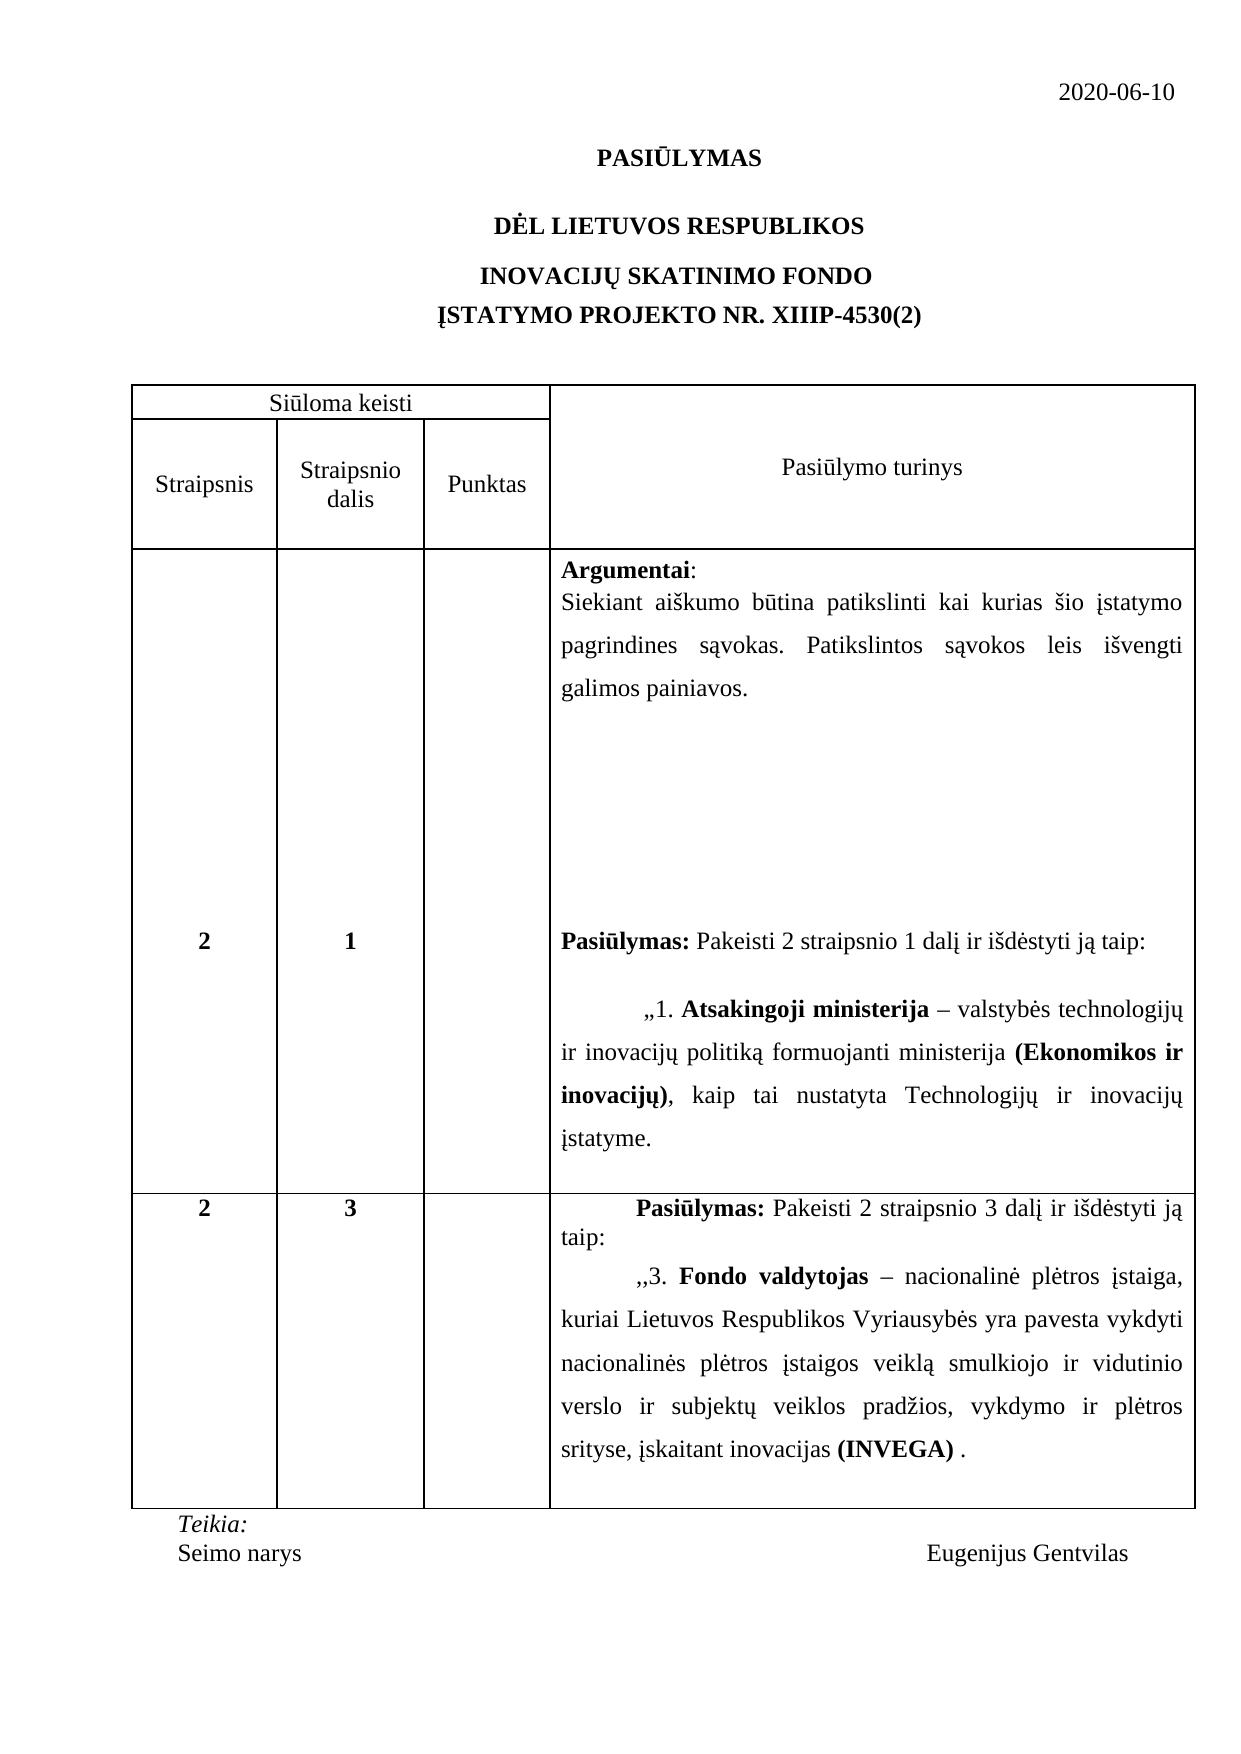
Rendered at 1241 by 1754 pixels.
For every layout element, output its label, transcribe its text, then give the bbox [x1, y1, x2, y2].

table_cell [425, 897, 549, 926]
table_cell [425, 869, 549, 897]
text 2020-06-10 [177, 77, 1181, 106]
table_cell [425, 550, 549, 868]
table_cell 1 [278, 926, 423, 1192]
table_cell Pasiūlymas: Pakeisti 2 straipsnio 1 dalį ir išdėstyti ją taip: „1. Atsakingoji ministerija – valstybės technologijų ir inovacijų politiką formuojanti ministerija (Ekonomikos ir inovacijų), kaip tai nustatyta Technologijų ir inovacijų įstatyme. [551, 926, 1194, 1192]
text DĖL LIETUVOS RESPUBLIKOS [177, 211, 1181, 240]
table_cell [425, 926, 549, 1192]
table_cell [133, 550, 276, 868]
table_cell [278, 869, 423, 897]
table_cell [278, 897, 423, 926]
table_header Siūloma keisti [133, 386, 549, 418]
text INOVACIJŲ SKATINIMO FONDO [177, 261, 1181, 290]
text Teikia: [177, 1509, 1181, 1538]
table_cell Straipsnio dalis [278, 420, 423, 548]
table_cell [278, 550, 423, 868]
table_cell 2 [133, 926, 276, 1192]
table_cell 3 [278, 1194, 423, 1508]
table_cell Punktas [425, 420, 549, 548]
text ĮSTATYMO PROJEKTO NR. XIIIP-4530(2) [177, 300, 1181, 329]
table_cell Straipsnis [133, 420, 276, 548]
table_cell Argumentai: Siekiant aiškumo būtina patikslinti kai kurias šio įstatymo pagrindines sąvokas. Patikslintos sąvokos leis išvengti galimos painiavos. [551, 550, 1194, 868]
text PASIŪLYMAS [177, 143, 1181, 172]
table_cell [551, 869, 1194, 897]
table_cell [551, 897, 1194, 926]
table_cell [425, 1194, 549, 1508]
table_cell [133, 897, 276, 926]
table_cell [133, 869, 276, 897]
table_cell 2 [133, 1194, 276, 1508]
text Seimo narys Eugenijus Gentvilas [177, 1538, 1181, 1567]
table_header Pasiūlymo turinys [551, 386, 1194, 548]
table_cell Pasiūlymas: Pakeisti 2 straipsnio 3 dalį ir išdėstyti ją taip: ,,3. Fondo valdytojas – nacionalinė plėtros įstaiga, kuriai Lietuvos Respublikos Vyriausybės yra pavesta vykdyti nacionalinės plėtros įstaigos veiklą smulkiojo ir vidutinio verslo ir subjektų veiklos pradžios, vykdymo ir plėtros srityse, įskaitant inovacijas (INVEGA) . [551, 1194, 1194, 1508]
